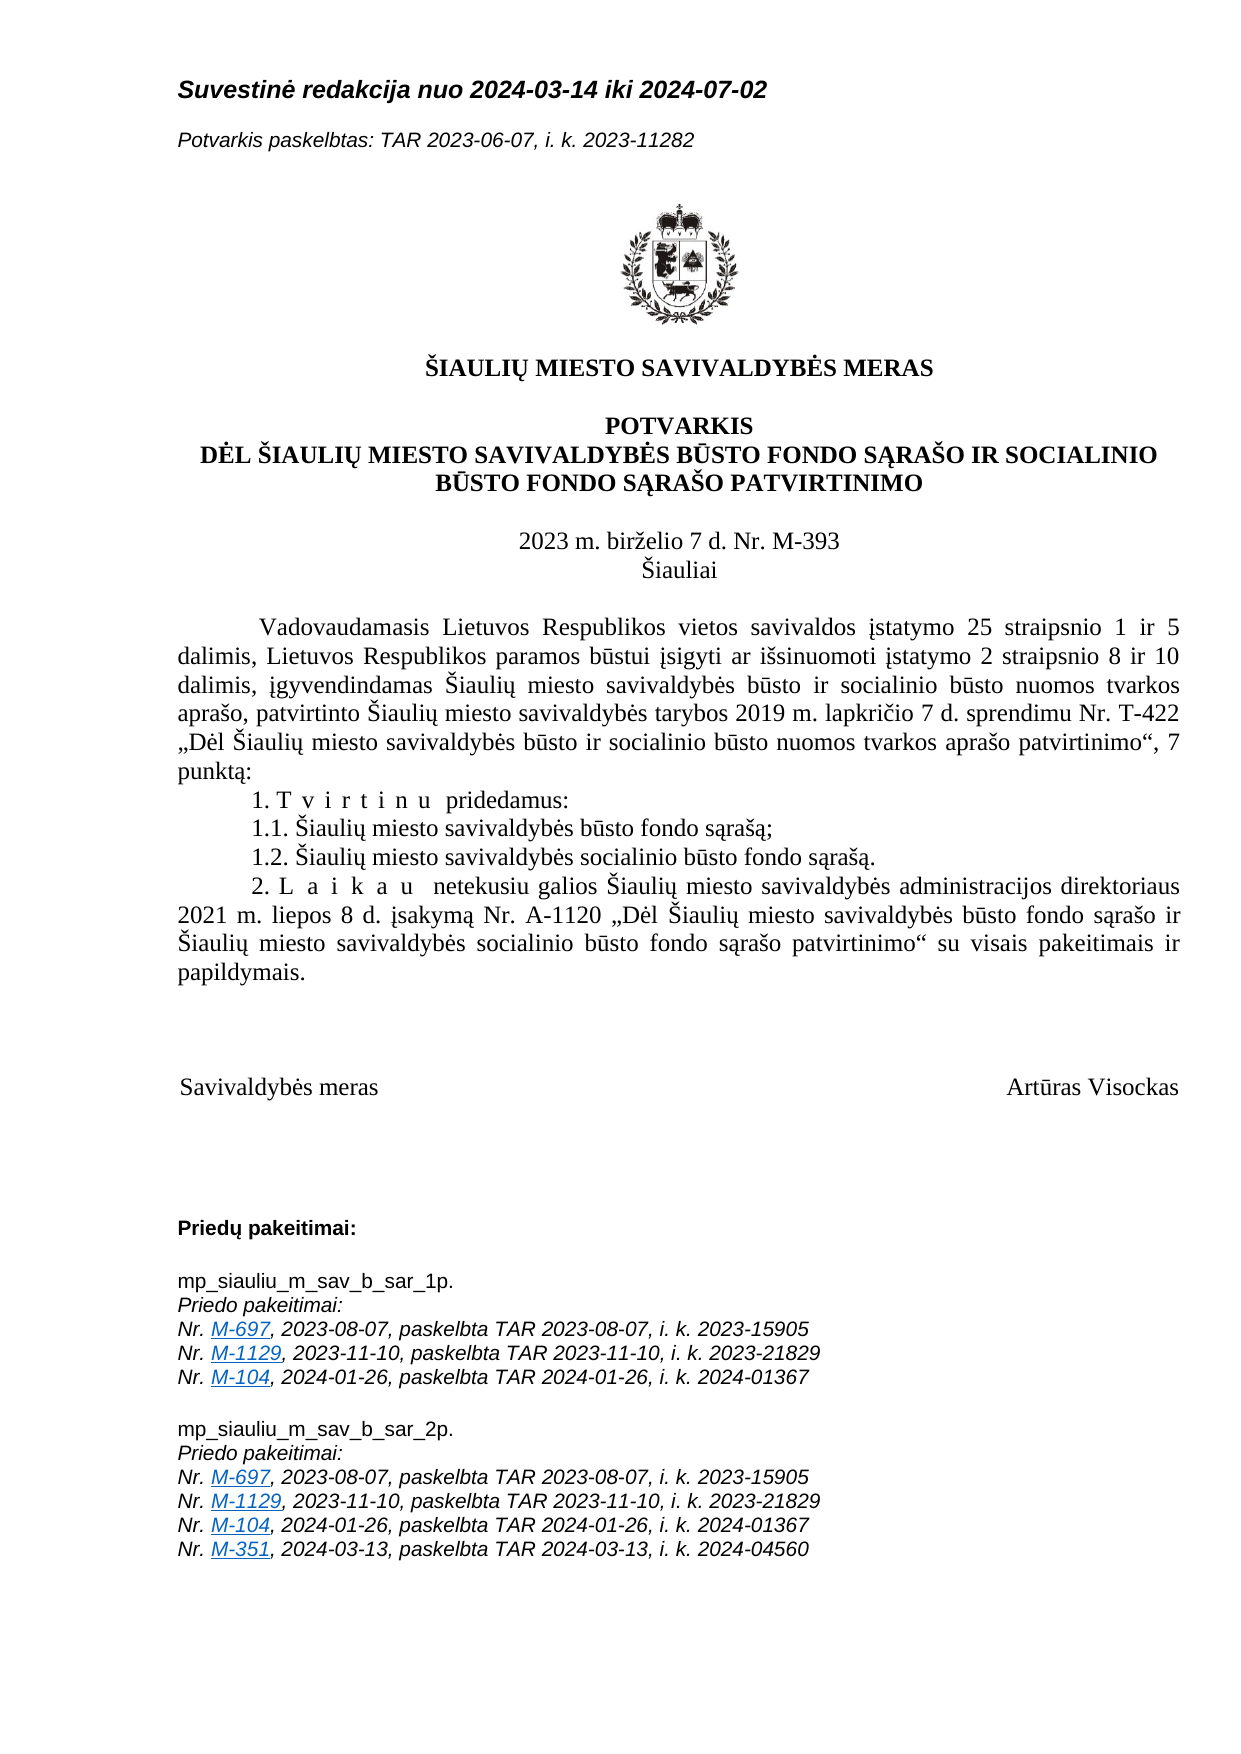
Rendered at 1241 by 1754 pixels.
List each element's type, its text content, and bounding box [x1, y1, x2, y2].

text mp_siauliu_m_sav_b_sar_2p. [177, 1417, 1181, 1441]
text Priedo pakeitimai: [177, 1441, 1181, 1465]
text Potvarkis paskelbtas: TAR 2023-06-07, i. k. 2023-11282 [177, 128, 1181, 152]
text Savivaldybės meras Artūras Visockas [177, 1072, 1181, 1101]
text Nr. M-1129, 2023-11-10, paskelbta TAR 2023-11-10, i. k. 2023-21829 [177, 1341, 1181, 1364]
text Nr. M-104, 2024-01-26, paskelbta TAR 2024-01-26, i. k. 2024-01367 [177, 1513, 1181, 1537]
text Nr. M-697, 2023-08-07, paskelbta TAR 2023-08-07, i. k. 2023-15905 [177, 1465, 1181, 1489]
text Šiauliai [177, 555, 1181, 583]
text Suvestinė redakcija nuo 2024-03-14 iki 2024-07-02 [177, 75, 1181, 104]
text mp_siauliu_m_sav_b_sar_1p. [177, 1269, 1181, 1293]
subtitle ŠIAULIŲ MIESTO SAVIVALDYBĖS MERAS [177, 353, 1181, 382]
text DĖL ŠIAULIŲ MIESTO SAVIVALDYBĖS BŪSTO FONDO SĄRAŠO IR SOCIALINIO BŪSTO FONDO SĄRAŠO PATVIRTINIMO [177, 440, 1181, 497]
text POTVARKIS [177, 411, 1181, 440]
text Nr. M-697, 2023-08-07, paskelbta TAR 2023-08-07, i. k. 2023-15905 [177, 1317, 1181, 1341]
text 2023 m. birželio 7 d. Nr. M-393 [177, 526, 1181, 555]
text Vadovaudamasis Lietuvos Respublikos vietos savivaldos įstatymo 25 straipsnio 1 ir 5 dalimis, Lietuvos Respublikos paramos būstui įsigyti ar išsinuomoti įstatymo 2 straipsnio 8 ir 10 dalimis, įgyvendindamas Šiaulių miesto savivaldybės būsto ir socialinio būsto nuomos tvarkos aprašo, patvirtinto Šiaulių miesto savivaldybės tarybos 2019 m. lapkričio 7 d. sprendimu Nr. T-422 „Dėl Šiaulių miesto savivaldybės būsto ir socialinio būsto nuomos tvarkos aprašo patvirtinimo“, 7 punktą: [177, 612, 1181, 785]
text 2. L a i k a u netekusiu galios Šiaulių miesto savivaldybės administracijos direktoriaus 2021 m. liepos 8 d. įsakymą Nr. A-1120 „Dėl Šiaulių miesto savivaldybės būsto fondo sąrašo ir Šiaulių miesto savivaldybės socialinio būsto fondo sąrašo patvirtinimo“ su visais pakeitimais ir papildymais. [177, 871, 1181, 986]
text 1.2. Šiaulių miesto savivaldybės socialinio būsto fondo sąrašą. [177, 842, 1181, 871]
text 1.1. Šiaulių miesto savivaldybės būsto fondo sąrašą; [177, 813, 1181, 842]
text Nr. M-351, 2024-03-13, paskelbta TAR 2024-03-13, i. k. 2024-04560 [177, 1537, 1181, 1561]
text 1. T v i r t i n u pridedamus: [177, 785, 1181, 813]
text Priedų pakeitimai: [177, 1216, 1181, 1240]
text Nr. M-1129, 2023-11-10, paskelbta TAR 2023-11-10, i. k. 2023-21829 [177, 1489, 1181, 1513]
text Priedo pakeitimai: [177, 1293, 1181, 1317]
text Nr. M-104, 2024-01-26, paskelbta TAR 2024-01-26, i. k. 2024-01367 [177, 1364, 1181, 1388]
